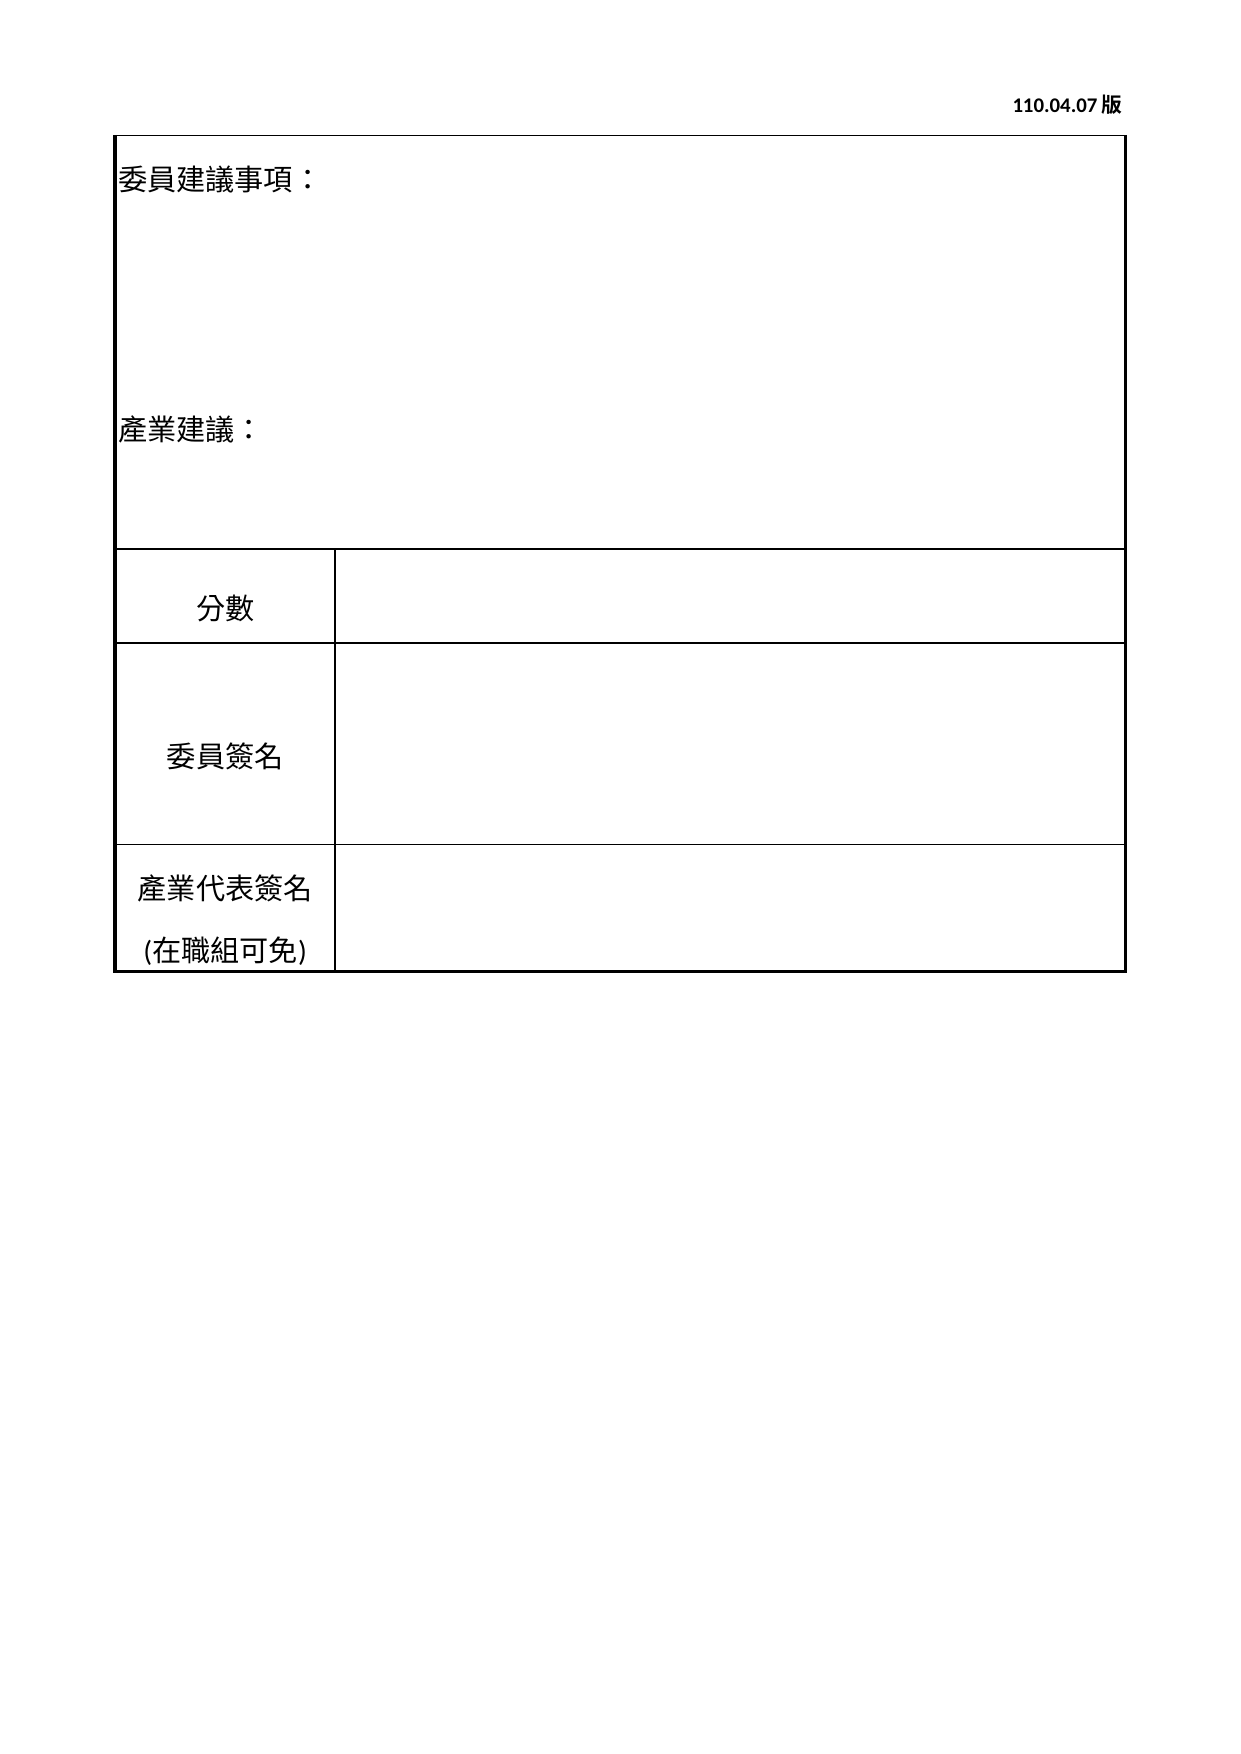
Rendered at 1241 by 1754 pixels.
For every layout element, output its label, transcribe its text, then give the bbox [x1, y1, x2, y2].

table_cell 委員簽名 [117, 644, 334, 844]
table_cell [336, 845, 1124, 970]
table_cell 產業代表簽名 (在職組可免) [117, 845, 334, 970]
table_cell [336, 644, 1124, 844]
table_cell 委員建議事項： 產業建議： [117, 136, 1124, 548]
table_cell [336, 550, 1124, 642]
table_cell 分數 [117, 550, 334, 642]
